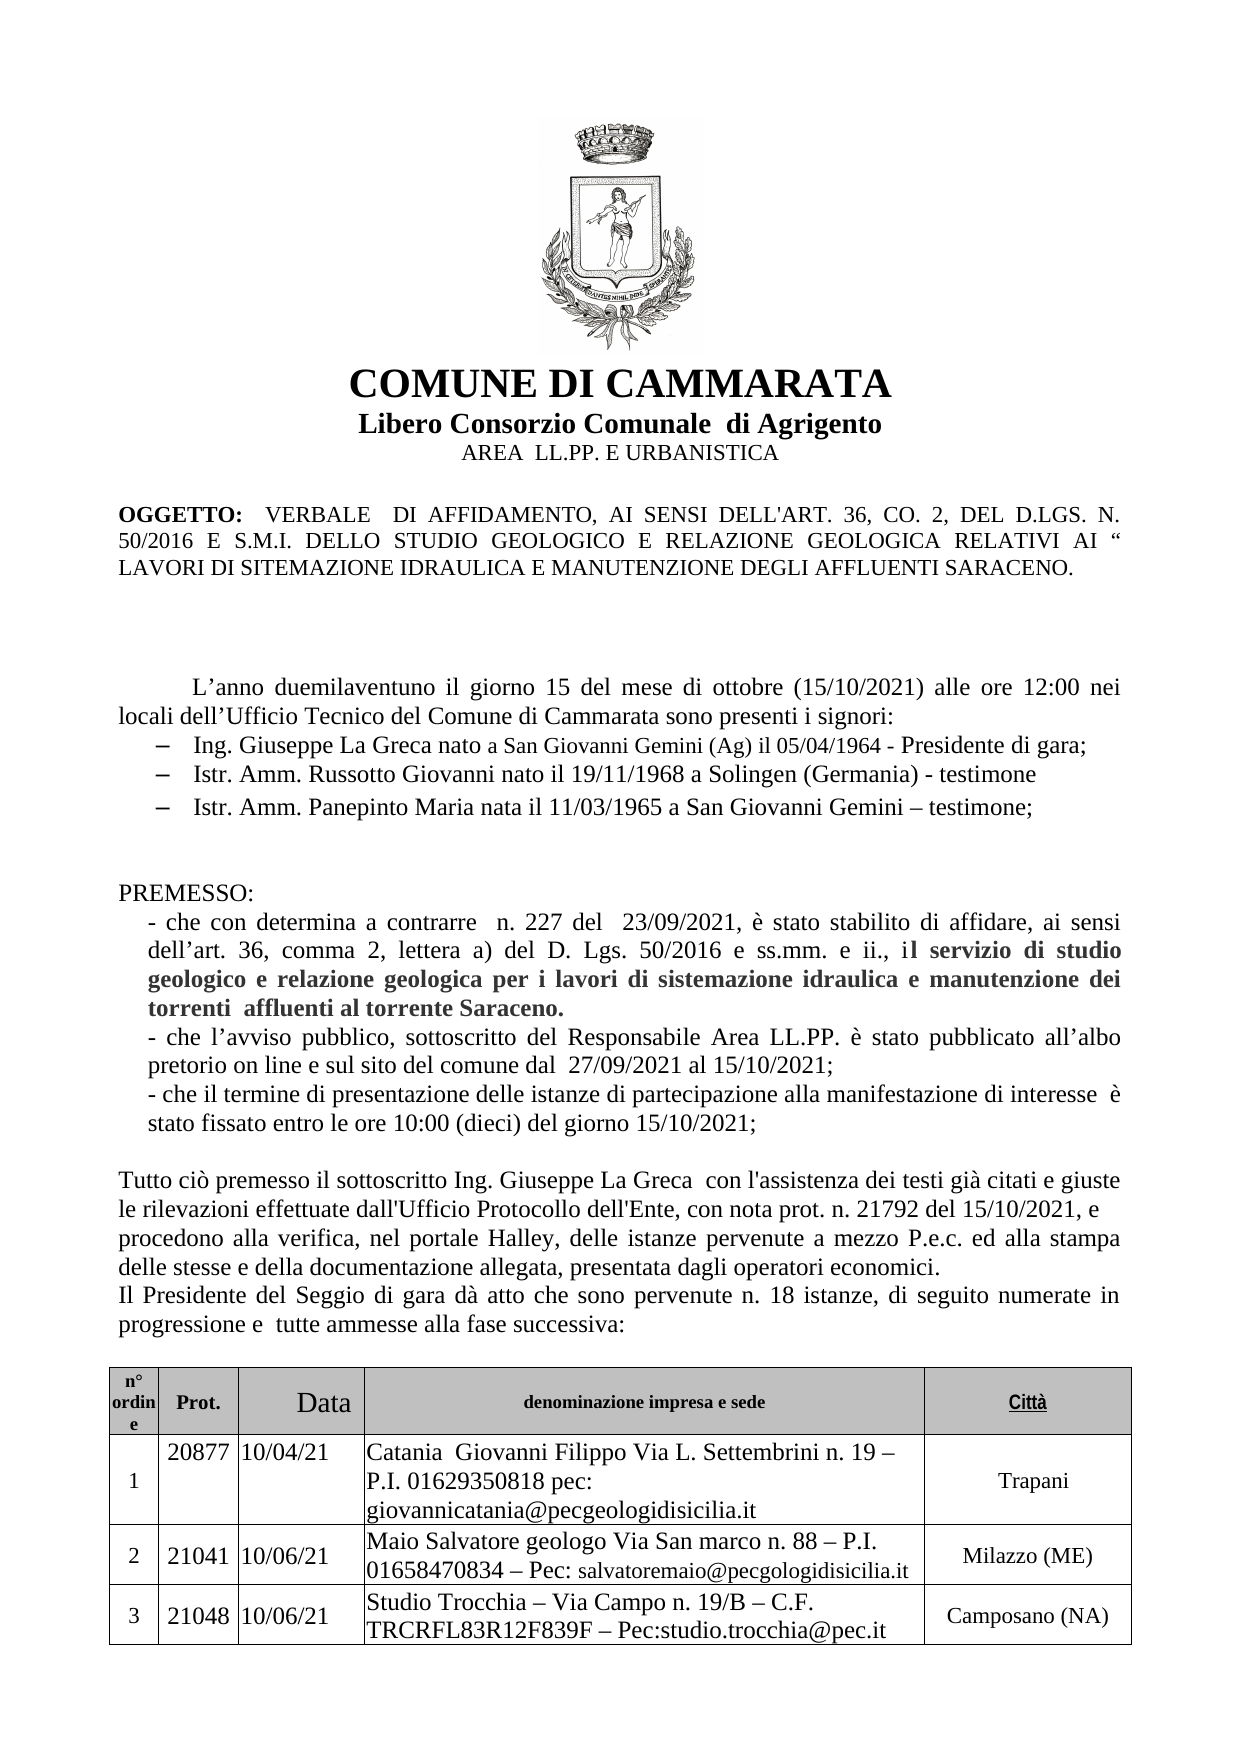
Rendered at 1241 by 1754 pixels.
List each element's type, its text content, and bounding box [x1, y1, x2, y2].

table_cell 21041 [159, 1525, 238, 1584]
text L’anno duemilaventuno il giorno 15 del mese di ottobre (15/10/2021) alle ore 12:00 nei locali dell’Ufficio Tecnico del Comune di Cammarata sono presenti i signori: [118, 672, 1122, 730]
table_cell Studio Trocchia – Via Campo n. 19/B – C.F. TRCRFL83R12F839F – Pec:studio.trocchia@pec.it [365, 1585, 924, 1644]
list - che l’avviso pubblico, sottoscritto del Responsabile Area LL.PP. è stato pubblicato all’albo pretorio on line e sul sito del comune dal 27/09/2021 al 15/10/2021; [118, 1022, 1122, 1079]
list Istr. Amm. Russotto Giovanni nato il 19/11/1968 a Solingen (Germania) - testimone [156, 759, 1122, 787]
list - che il termine di presentazione delle istanze di partecipazione alla manifestazione di interesse è stato fissato entro le ore 10:00 (dieci) del giorno 15/10/2021; [118, 1079, 1122, 1137]
list Istr. Amm. Panepinto Maria nata il 11/03/1965 a San Giovanni Gemini – testimone; [156, 792, 1122, 820]
table_header n° ordine [110, 1368, 158, 1434]
text PREMESSO: [118, 878, 1122, 907]
table_cell Maio Salvatore geologo Via San marco n. 88 – P.I. 01658470834 – Pec: salvatoremaio@pecgologidisicilia.it [365, 1525, 924, 1584]
table_header Prot. [159, 1368, 238, 1434]
title Libero Consorzio Comunale di Agrigento [118, 406, 1122, 439]
table_cell 3 [110, 1585, 158, 1644]
table_cell 06/10/21 [239, 1585, 364, 1644]
table_cell 04/10/21 [239, 1435, 364, 1523]
title COMUNE DI CAMMARATA [118, 358, 1122, 406]
list Ing. Giuseppe La Greca nato a San Giovanni Gemini (Ag) il 05/04/1964 - Presidente di gara; [156, 730, 1122, 759]
text Tutto ciò premesso il sottoscritto Ing. Giuseppe La Greca con l'assistenza dei testi già citati e giuste le rilevazioni effettuate dall'Ufficio Protocollo dell'Ente, con nota prot. n. 21792 del 15/10/2021, e [118, 1165, 1122, 1223]
text AREA LL.PP. E URBANISTICA [118, 439, 1122, 466]
table_cell Catania Giovanni Filippo Via L. Settembrini n. 19 – P.I. 01629350818 pec: giovannicatania@pecgeologidisicilia.it [365, 1435, 924, 1523]
table_cell Trapani [925, 1435, 1131, 1523]
table_cell Milazzo (ME) [925, 1525, 1131, 1584]
table_cell 1 [110, 1435, 158, 1523]
table_cell 06/10/21 [239, 1525, 364, 1584]
table_cell 21048 [159, 1585, 238, 1644]
table_header Città [925, 1368, 1131, 1434]
table_header denominazione impresa e sede [365, 1368, 924, 1434]
table_cell Camposano (NA) [925, 1585, 1131, 1644]
text procedono alla verifica, nel portale Halley, delle istanze pervenute a mezzo P.e.c. ed alla stampa delle stesse e della documentazione allegata, presentata dagli operatori economici. [118, 1223, 1122, 1280]
picture [538, 115, 703, 357]
list - che con determina a contrarre n. 227 del 23/09/2021, è stato stabilito di affidare, ai sensi dell’art. 36, comma 2, lettera a) del D. Lgs. 50/2016 e ss.mm. e ii., il servizio di studio geologico e relazione geologica per i lavori di sistemazione idraulica e manutenzione dei torrenti affluenti al torrente Saraceno. [118, 907, 1122, 1022]
table_cell 20877 [159, 1435, 238, 1523]
table_header Data [239, 1368, 364, 1434]
table_cell 2 [110, 1525, 158, 1584]
text OGGETTO: VERBALE DI AFFIDAMENTO, AI SENSI DELL'ART. 36, CO. 2, DEL D.LGS. N. 50/2016 E S.M.I. DELLO STUDIO GEOLOGICO E RELAZIONE GEOLOGICA RELATIVI AI “ LAVORI DI SITEMAZIONE IDRAULICA E MANUTENZIONE DEGLI AFFLUENTI SARACENO. [118, 501, 1122, 580]
text Il Presidente del Seggio di gara dà atto che sono pervenute n. 18 istanze, di seguito numerate in progressione e tutte ammesse alla fase successiva: [118, 1280, 1122, 1338]
